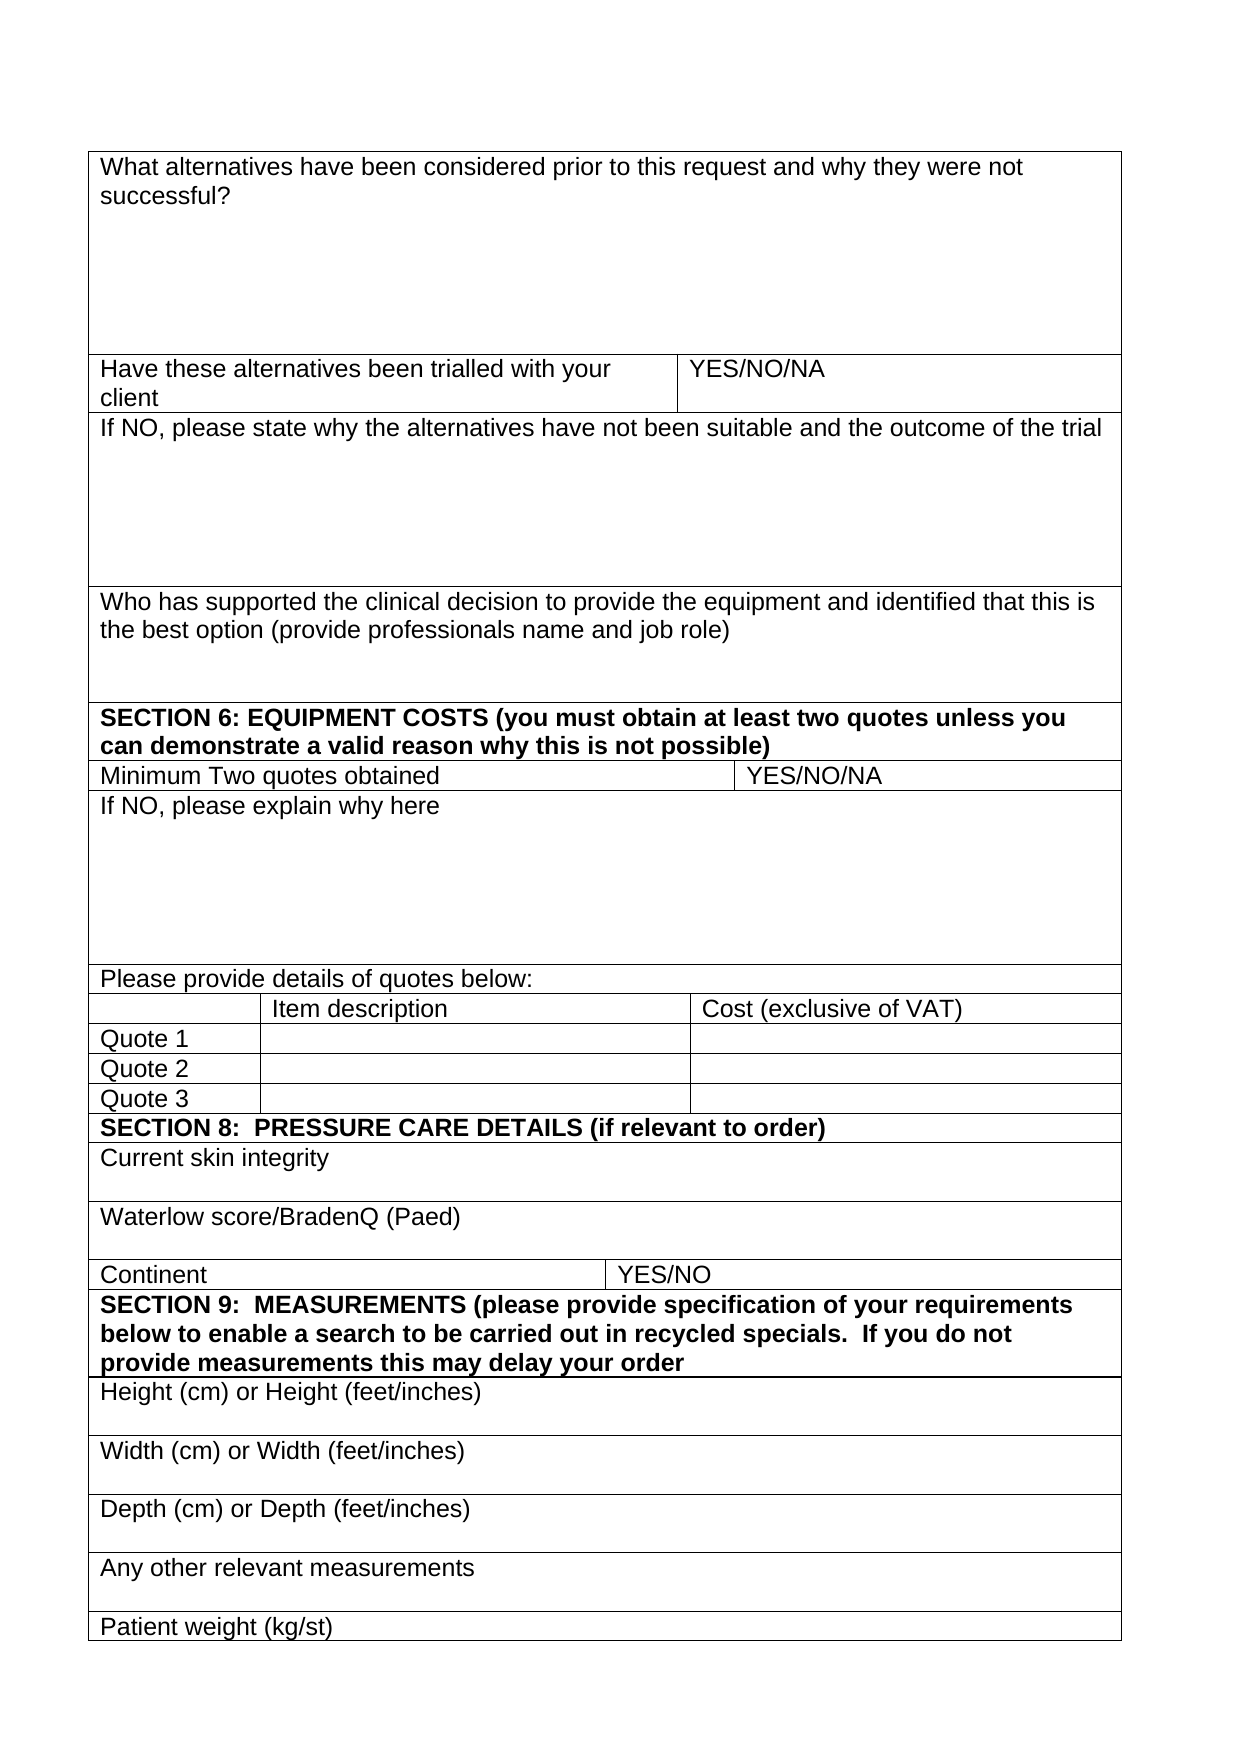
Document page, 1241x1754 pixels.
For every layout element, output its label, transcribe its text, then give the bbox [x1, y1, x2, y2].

table_cell [691, 1084, 1121, 1112]
table_cell YES/NO [606, 1260, 1121, 1289]
table_cell YES/NO/NA [735, 761, 1121, 790]
table_cell Please provide details of quotes below: [89, 965, 1121, 993]
table_cell Minimum Two quotes obtained [89, 761, 734, 790]
table_cell [691, 1054, 1121, 1083]
table_header What alternatives have been considered prior to this request and why they were not successful? [89, 152, 1121, 353]
table_cell Any other relevant measurements [89, 1553, 1121, 1611]
table_cell Who has supported the clinical decision to provide the equipment and identified that this is the best option (provide professionals name and job role) [89, 587, 1121, 702]
table_cell [691, 1024, 1121, 1053]
table_cell SECTION 8: PRESSURE CARE DETAILS (if relevant to order) [89, 1114, 1121, 1142]
table_cell YES/NO/NA [678, 355, 1121, 412]
table_cell Depth (cm) or Depth (feet/inches) [89, 1495, 1121, 1552]
table_cell Cost (exclusive of VAT) [691, 994, 1121, 1023]
table_cell If NO, please explain why here [89, 791, 1121, 963]
table_cell SECTION 9: MEASUREMENTS (please provide specification of your requirements below to enable a search to be carried out in recycled specials. If you do not provide measurements this may delay your order [89, 1290, 1121, 1376]
table_cell Quote 2 [89, 1054, 260, 1083]
table_cell [89, 994, 260, 1023]
table_cell Patient weight (kg/st) [89, 1612, 1121, 1640]
table_cell Quote 1 [89, 1024, 260, 1053]
table_cell Waterlow score/BradenQ (Paed) [89, 1202, 1121, 1259]
table_cell [261, 1084, 690, 1112]
table_cell Quote 3 [89, 1084, 260, 1112]
table_cell If NO, please state why the alternatives have not been suitable and the outcome of the trial [89, 413, 1121, 586]
table_cell SECTION 6: EQUIPMENT COSTS (you must obtain at least two quotes unless you can demonstrate a valid reason why this is not possible) [89, 703, 1121, 760]
table_cell [261, 1054, 690, 1083]
table_cell Item description [261, 994, 690, 1023]
table_cell Height (cm) or Height (feet/inches) [89, 1378, 1121, 1435]
table_cell Width (cm) or Width (feet/inches) [89, 1436, 1121, 1493]
table_cell Have these alternatives been trialled with your client [89, 355, 677, 412]
table_cell [261, 1024, 690, 1053]
table_cell Current skin integrity [89, 1143, 1121, 1201]
table_cell Continent [89, 1260, 605, 1289]
